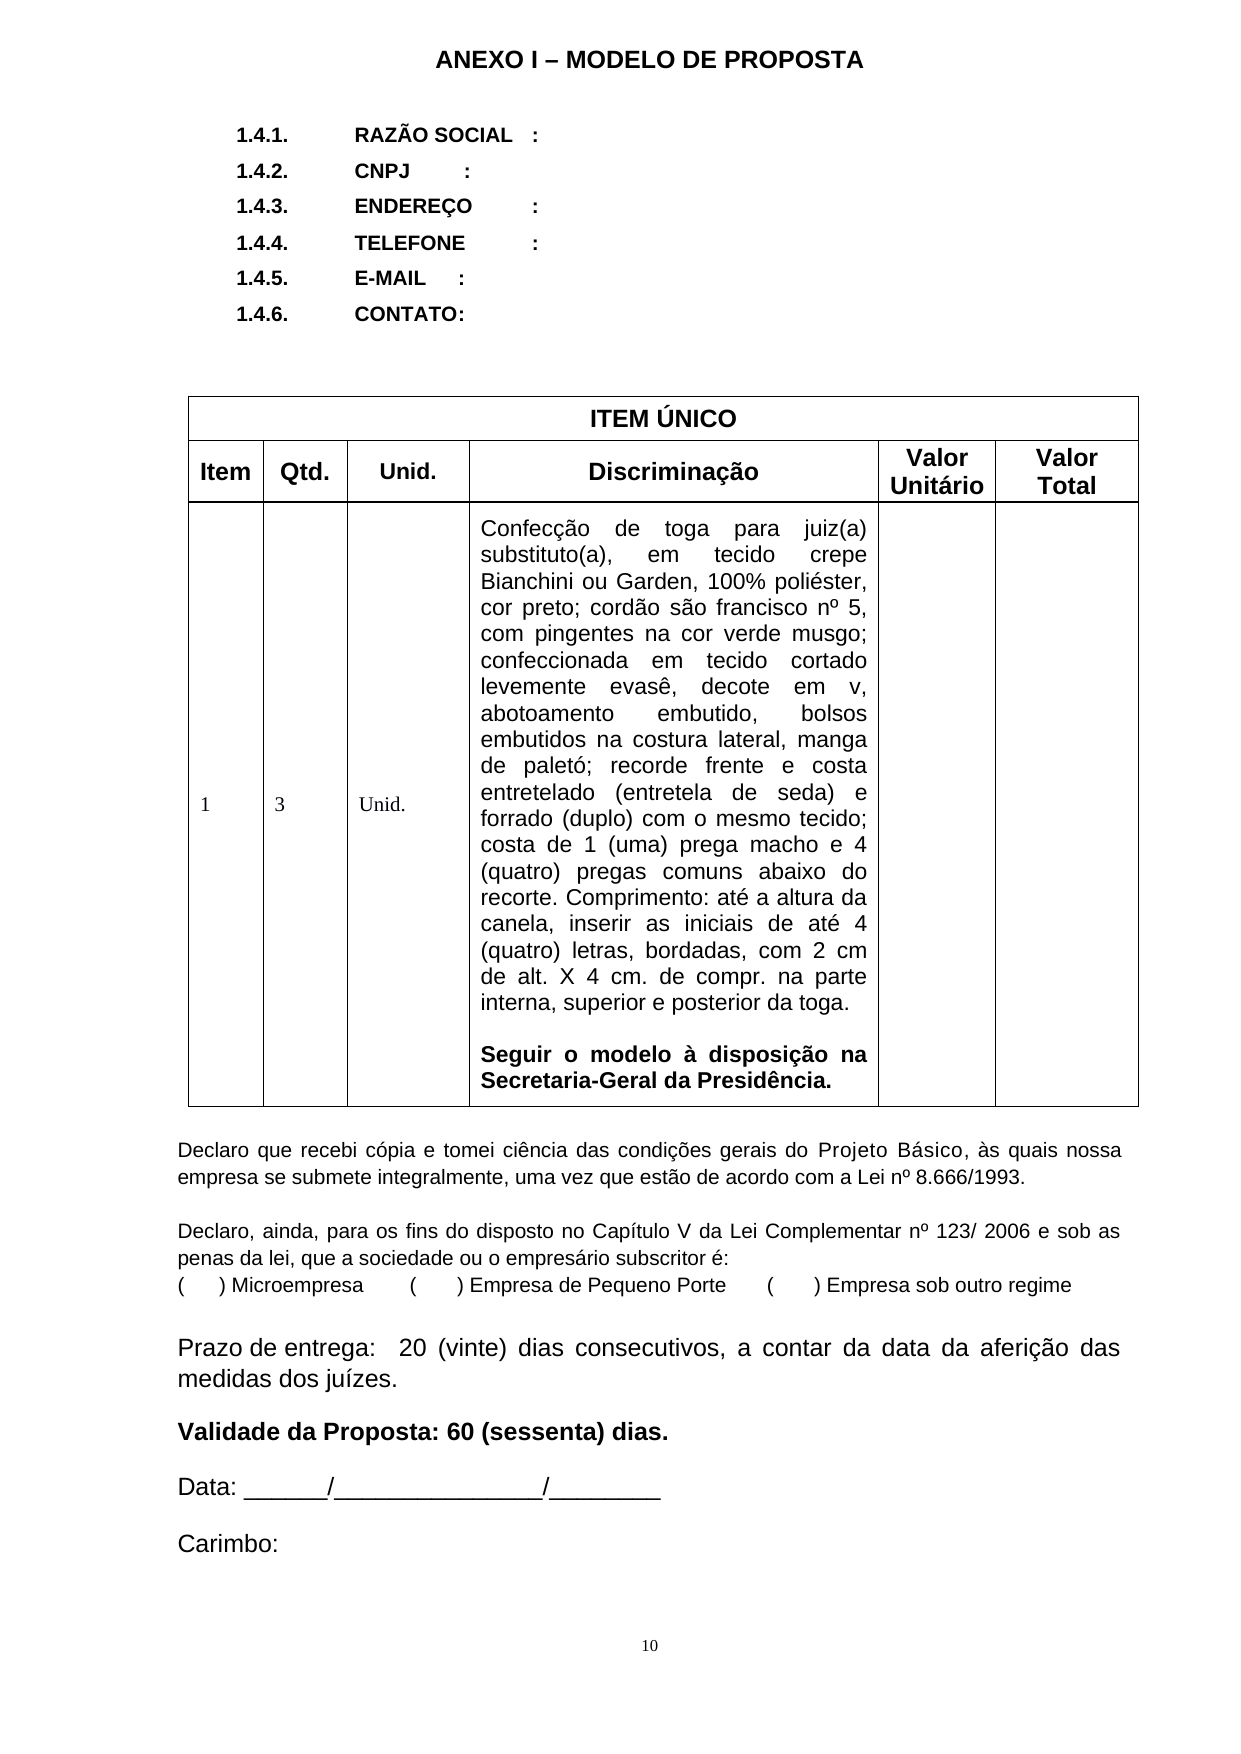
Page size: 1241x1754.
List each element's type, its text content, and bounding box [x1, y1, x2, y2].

table_cell Qtd. [264, 441, 347, 501]
table_cell Valor Unitário [879, 441, 995, 501]
table_cell Unid. [348, 503, 469, 1106]
table_cell 1 [189, 503, 263, 1106]
subtitle E-MAIL : [236, 266, 1122, 290]
table_cell 3 [264, 503, 347, 1106]
text ( ) Microempresa ( ) Empresa de Pequeno Porte ( ) Empresa sob outro regime [177, 1271, 1122, 1298]
subtitle ENDEREÇO : [236, 194, 1122, 218]
text Declaro, ainda, para os fins do disposto no Capítulo V da Lei Complementar nº 123/ 2006 e sob as penas da lei, que a sociedade ou o empresário subscritor é: [177, 1217, 1122, 1271]
text Validade da Proposta: 60 (sessenta) dias. [177, 1419, 1121, 1446]
text ANEXO I – MODELO DE PROPOSTA [177, 47, 1122, 74]
table_cell Confecção de toga para juiz(a) substituto(a), em tecido crepe Bianchini ou Garden, 100% poliéster, cor preto; cordão são francisco nº 5, com pingentes na cor verde musgo; confeccionada em tecido cortado levemente evasê, decote em v, abotoamento embutido, bolsos embutidos na costura lateral, manga de paletó; recorde frente e costa entretelado (entretela de seda) e forrado (duplo) com o mesmo tecido; costa de 1 (uma) prega macho e 4 (quatro) pregas comuns abaixo do recorte. Comprimento: até a altura da canela, inserir as iniciais de até 4 (quatro) letras, bordadas, com 2 cm de alt. X 4 cm. de compr. na parte interna, superior e posterior da toga. Seguir o modelo à disposição na Secretaria-Geral da Presidência. [470, 503, 878, 1106]
subtitle RAZÃO SOCIAL : [236, 122, 1122, 146]
text Declaro que recebi cópia e tomei ciência das condições gerais do Projeto Básico, às quais nossa empresa se submete integralmente, uma vez que estão de acordo com a Lei nº 8.666/1993. [177, 1136, 1122, 1190]
table_cell Unid. [348, 441, 469, 501]
table_cell Valor Total [996, 441, 1138, 501]
table_cell Item [189, 441, 263, 501]
table_cell [879, 503, 995, 1106]
text Prazo de entrega: 20 (vinte) dias consecutivos, a contar da data da aferição das medidas dos juízes. [177, 1332, 1121, 1394]
text Carimbo: [177, 1529, 1121, 1558]
table_header ITEM ÚNICO [189, 397, 1138, 440]
table_cell [996, 503, 1138, 1106]
subtitle TELEFONE : [236, 230, 1122, 254]
table_cell Discriminação [470, 441, 878, 501]
subtitle CNPJ : [236, 158, 1122, 182]
subtitle CONTATO : [236, 302, 1122, 326]
text Data: ______/_______________/________ [177, 1473, 1121, 1500]
